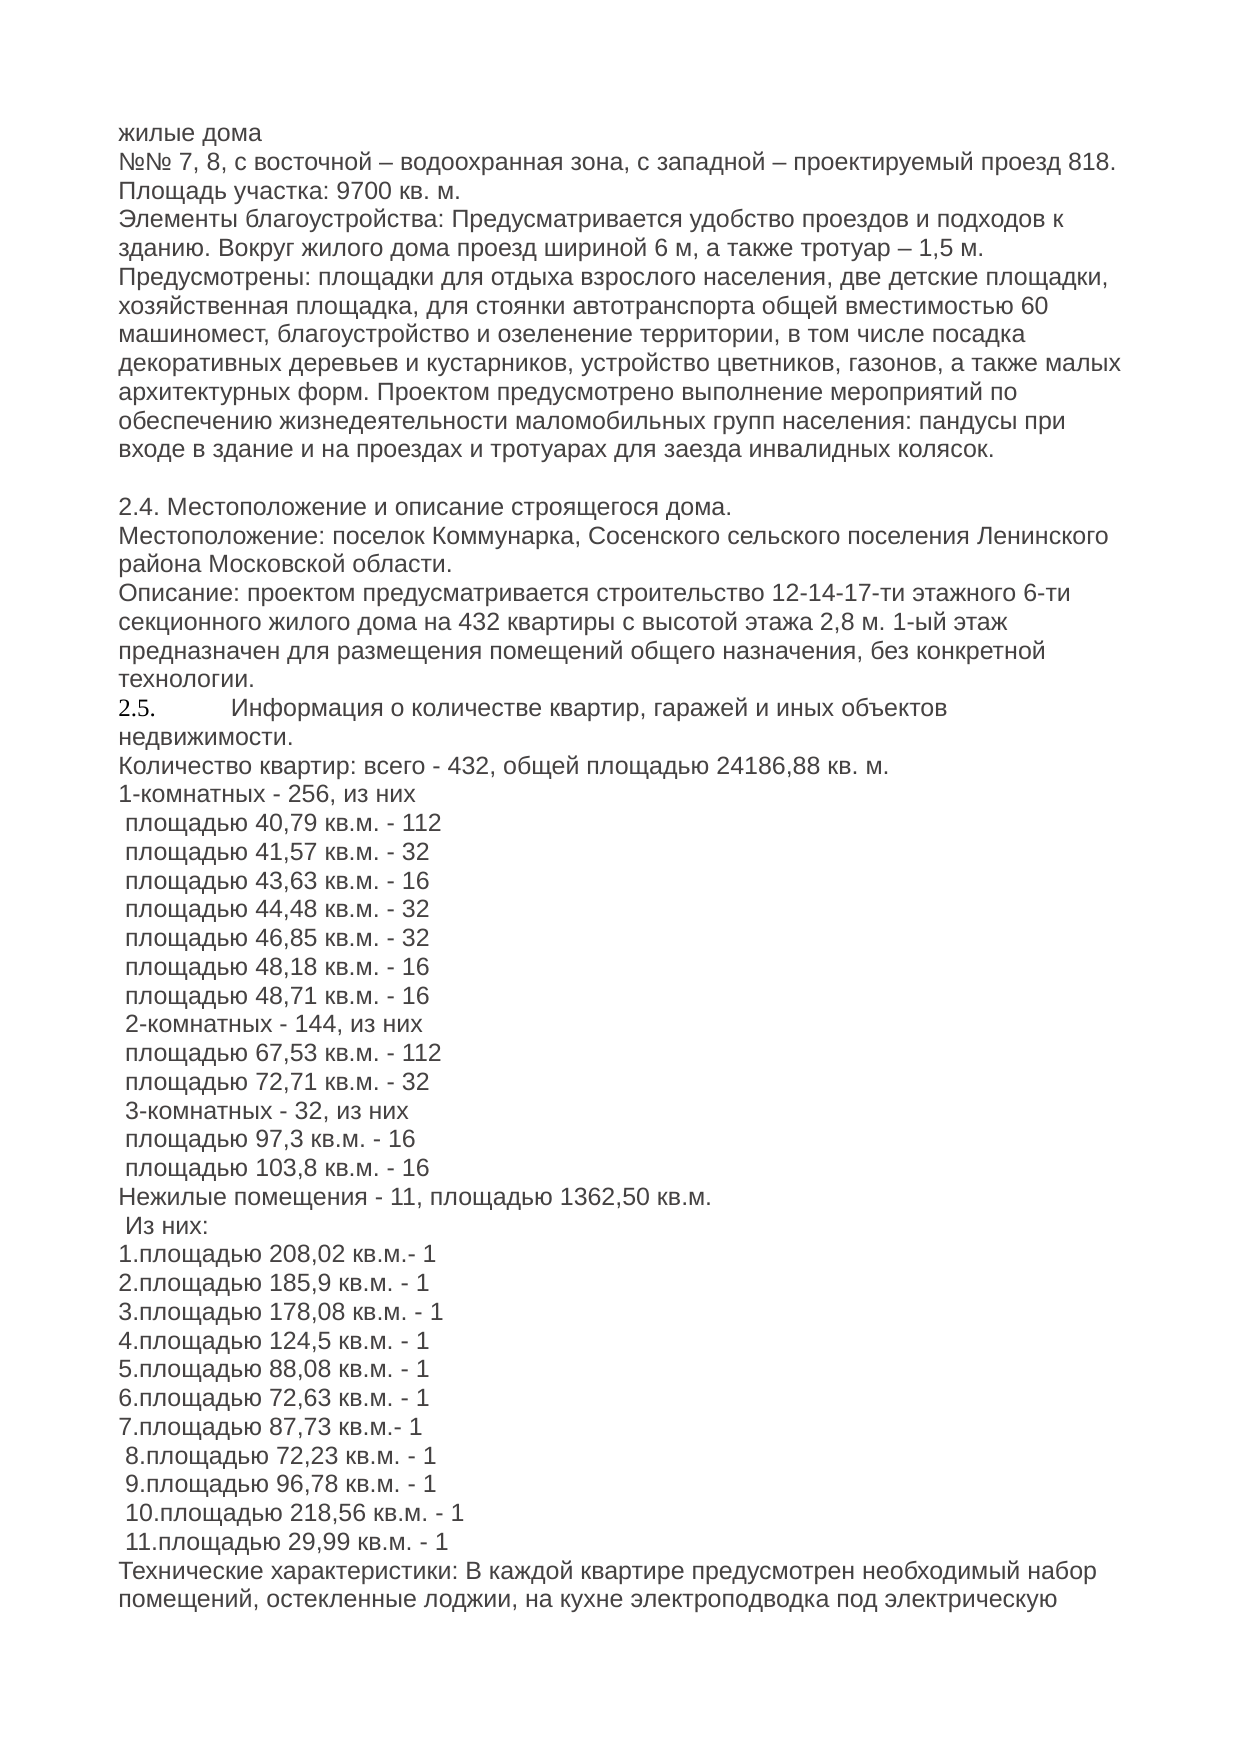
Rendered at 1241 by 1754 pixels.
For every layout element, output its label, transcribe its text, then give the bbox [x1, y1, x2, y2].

text жилые дома №№ 7, 8, с восточной – водоохранная зона, с западной – проектируемый проезд 818. Площадь участка: 9700 кв. м. Элементы благоустройства: Предусматривается удобство проездов и подходов к зданию. Вокруг жилого дома проезд шириной 6 м, а также тротуар – 1,5 м. Предусмотрены: площадки для отдыха взрослого населения, две детские площадки, хозяйственная площадка, для стоянки автотранспорта общей вместимостью 60 машиномест, благоустройство и озеленение территории, в том числе посадка декоративных деревьев и кустарников, устройство цветников, газонов, а также малых архитектурных форм. Проектом предусмотрено выполнение мероприятий по обеспечению жизнедеятельности маломобильных групп населения: пандусы при входе в здание и на проездах и тротуарах для заезда инвалидных колясок. 2.4. Местоположение и описание строящегося дома. Местоположение: поселок Коммунарка, Сосенского сельского поселения Ленинского района Московской области. Описание: проектом предусматривается строительство 12-14-17-ти этажного 6-ти секционного жилого дома на 432 квартиры с высотой этажа 2,8 м. 1-ый этаж предназначен для размещения помещений общего назначения, без конкретной технологии. [118, 118, 1122, 693]
list Информация о количестве квартир, гаражей и иных объектов недвижимости. Количество квартир: всего - 432, общей площадью 24186,88 кв. м. 1-комнатных - 256, из них площадью 40,79 кв.м. - 112 площадью 41,57 кв.м. - 32 площадью 43,63 кв.м. - 16 площадью 44,48 кв.м. - 32 площадью 46,85 кв.м. - 32 площадью 48,18 кв.м. - 16 площадью 48,71 кв.м. - 16 2-комнатных - 144, из них площадью 67,53 кв.м. - 112 площадью 72,71 кв.м. - 32 3-комнатных - 32, из них площадью 97,3 кв.м. - 16 площадью 103,8 кв.м. - 16 Нежилые помещения - 11, площадью 1362,50 кв.м. Из них: 1.площадью 208,02 кв.м.- 1 2.площадью 185,9 кв.м. - 1 3.площадью 178,08 кв.м. - 1 4.площадью 124,5 кв.м. - 1 5.площадью 88,08 кв.м. - 1 [118, 693, 1122, 1383]
list 6.площадью 72,63 кв.м. - 1 7.площадью 87,73 кв.м.- 1 8.площадью 72,23 кв.м. - 1 9.площадью 96,78 кв.м. - 1 10.площадью 218,56 кв.м. - 1 11.площадью 29,99 кв.м. - 1 Технические характеристики: В каждой квартире предусмотрен необходимый набор помещений, остекленные лоджии, на кухне электроподводка под электрическую [118, 1383, 1122, 1613]
